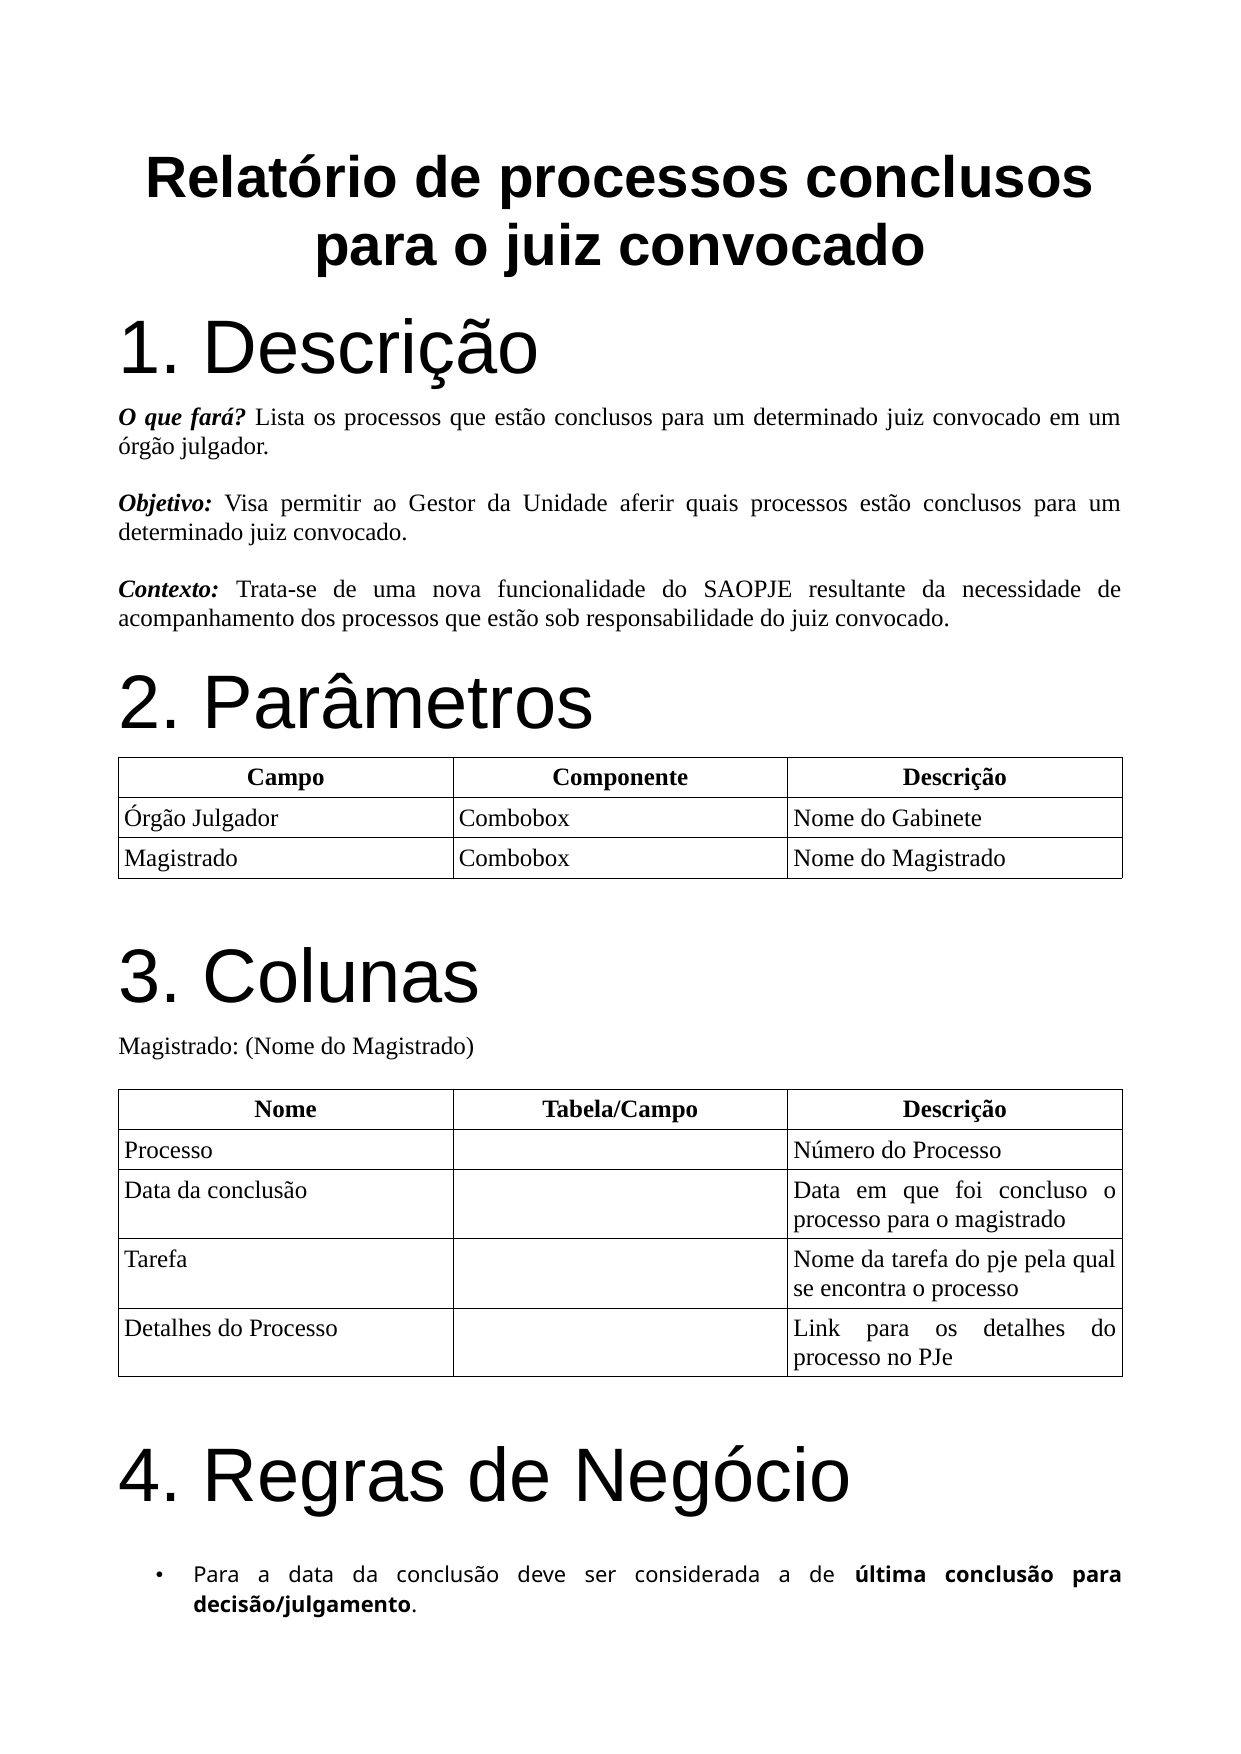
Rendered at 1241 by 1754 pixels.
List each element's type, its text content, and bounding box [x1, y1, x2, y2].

table_cell Número do Processo [788, 1130, 1122, 1169]
table_header Tabela/Campo [454, 1090, 787, 1129]
table_cell Data em que foi concluso o processo para o magistrado [788, 1170, 1122, 1238]
table_header Descrição [788, 1090, 1122, 1129]
title Relatório de processos conclusos para o juiz convocado [118, 143, 1122, 277]
table_cell [454, 1170, 787, 1238]
subtitle 1. Descrição [118, 302, 1122, 389]
table_cell Data da conclusão [119, 1170, 453, 1238]
table_cell Órgão Julgador [119, 798, 453, 837]
table_cell Nome do Gabinete [788, 798, 1122, 837]
text Magistrado: (Nome do Magistrado) [118, 1031, 1122, 1060]
table_cell Tarefa [119, 1239, 453, 1307]
table_cell Link para os detalhes do processo no PJe [788, 1309, 1122, 1376]
table_cell [454, 1239, 787, 1307]
table_cell Processo [119, 1130, 453, 1169]
subtitle 4. Regras de Negócio [118, 1430, 1122, 1517]
text O que fará? Lista os processos que estão conclusos para um determinado juiz convocado em um órgão julgador. [118, 402, 1122, 459]
list Para a data da conclusão deve ser considerada a de última conclusão para decisão/julgamento. [156, 1559, 1122, 1618]
table_header Descrição [788, 758, 1122, 797]
table_cell Nome da tarefa do pje pela qual se encontra o processo [788, 1239, 1122, 1307]
table_header Componente [454, 758, 787, 797]
text Objetivo: Visa permitir ao Gestor da Unidade aferir quais processos estão conclusos para um determinado juiz convocado. [118, 488, 1122, 546]
table_cell Magistrado [119, 838, 453, 878]
text Contexto: Trata-se de uma nova funcionalidade do SAOPJE resultante da necessidade de acompanhamento dos processos que estão sob responsabilidade do juiz convocado. [118, 574, 1122, 632]
table_cell Combobox [454, 798, 787, 837]
table_cell Combobox [454, 838, 787, 878]
subtitle 2. Parâmetros [118, 657, 1122, 744]
table_header Campo [119, 758, 453, 797]
table_cell Detalhes do Processo [119, 1309, 453, 1376]
table_cell [454, 1309, 787, 1376]
subtitle 3. Colunas [118, 931, 1122, 1019]
table_cell [454, 1130, 787, 1169]
table_header Nome [119, 1090, 453, 1129]
table_cell Nome do Magistrado [788, 838, 1122, 878]
